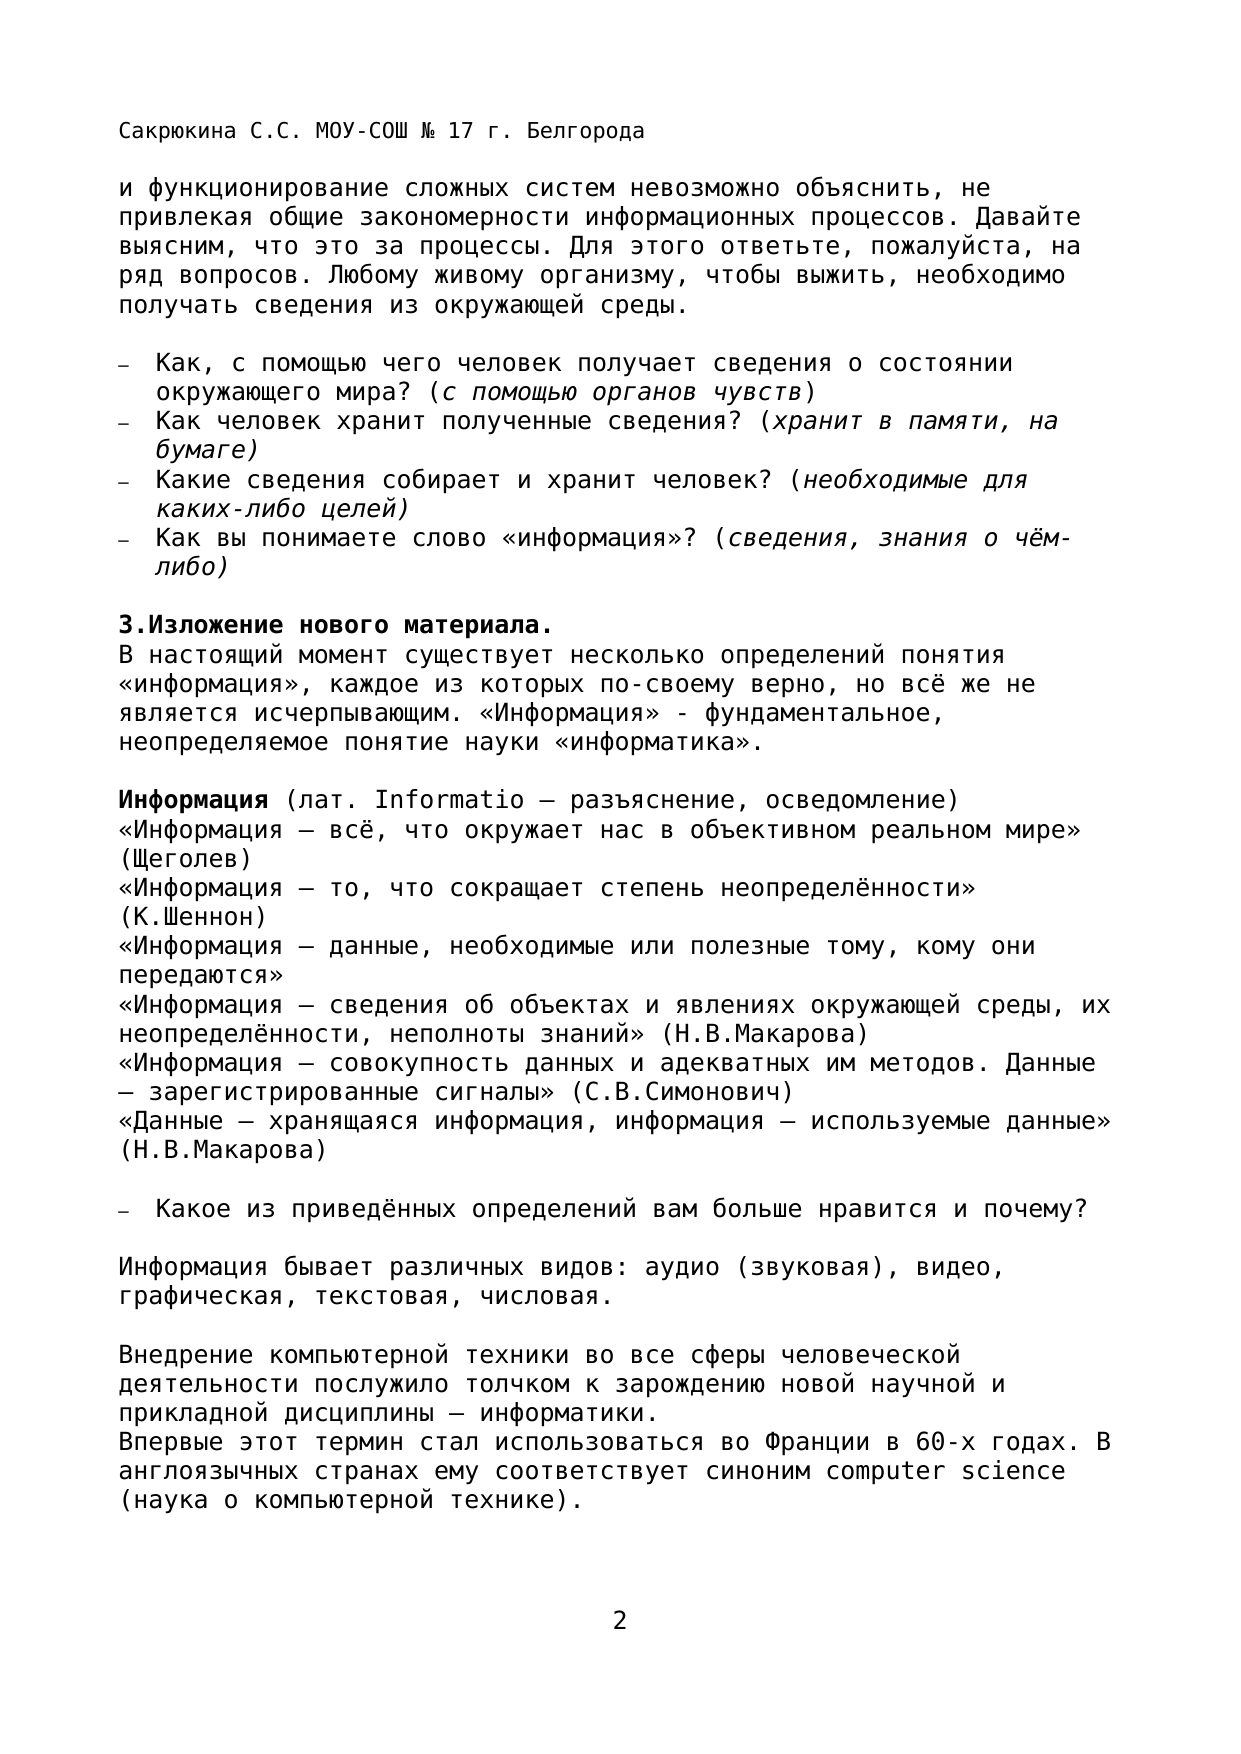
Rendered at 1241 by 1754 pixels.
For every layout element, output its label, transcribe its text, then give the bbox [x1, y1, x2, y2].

text «Информация – всё, что окружает нас в объективном реальном мире» (Щеголев) [118, 815, 1122, 873]
text «Информация – данные, необходимые или полезные тому, кому они передаются» [118, 931, 1122, 990]
list Какие сведения собирает и хранит человек? (необходимые для каких-либо целей) [118, 465, 1122, 523]
text Впервые этот термин стал использоваться во Франции в 60-х годах. В англоязычных странах ему соответствует синоним computer science (наука о компьютерной технике). [118, 1427, 1122, 1515]
list Как вы понимаете слово «информация»? (сведения, знания о чём-либо) [118, 523, 1122, 581]
text Внедрение компьютерной техники во все сферы человеческой деятельности послужило толчком к зарождению новой научной и прикладной дисциплины – информатики. [118, 1340, 1122, 1427]
text Информация (лат. Informatio – разъяснение, осведомление) [118, 786, 1122, 815]
text В настоящий момент существует несколько определений понятия «информация», каждое из которых по-своему верно, но всё же не является исчерпывающим. «Информация» - фундаментальное, неопределяемое понятие науки «информатика». [118, 640, 1122, 756]
text Информация бывает различных видов: аудио (звуковая), видео, графическая, текстовая, числовая. [118, 1252, 1122, 1311]
text «Информация – сведения об объектах и явлениях окружающей среды, их неопределённости, неполноты знаний» (Н.В.Макарова) [118, 990, 1122, 1048]
text «Информация – совокупность данных и адекватных им методов. Данные – зарегистрированные сигналы» (С.В.Симонович) [118, 1048, 1122, 1106]
list Какое из приведённых определений вам больше нравится и почему? [118, 1194, 1122, 1223]
list Как человек хранит полученные сведения? (хранит в памяти, на бумаге) [118, 406, 1122, 465]
text 3.Изложение нового материала. [118, 611, 1122, 640]
list Как, с помощью чего человек получает сведения о состоянии окружающего мира? (с помощью органов чувств) [118, 348, 1122, 406]
text «Данные – хранящаяся информация, информация – используемые данные» (Н.В.Макарова) [118, 1106, 1122, 1165]
text и функционирование сложных систем невозможно объяснить, не привлекая общие закономерности информационных процессов. Давайте выясним, что это за процессы. Для этого ответьте, пожалуйста, на ряд вопросов. Любому живому организму, чтобы выжить, необходимо получать сведения из окружающей среды. [118, 173, 1122, 319]
text «Информация – то, что сокращает степень неопределённости» (К.Шеннон) [118, 873, 1122, 931]
